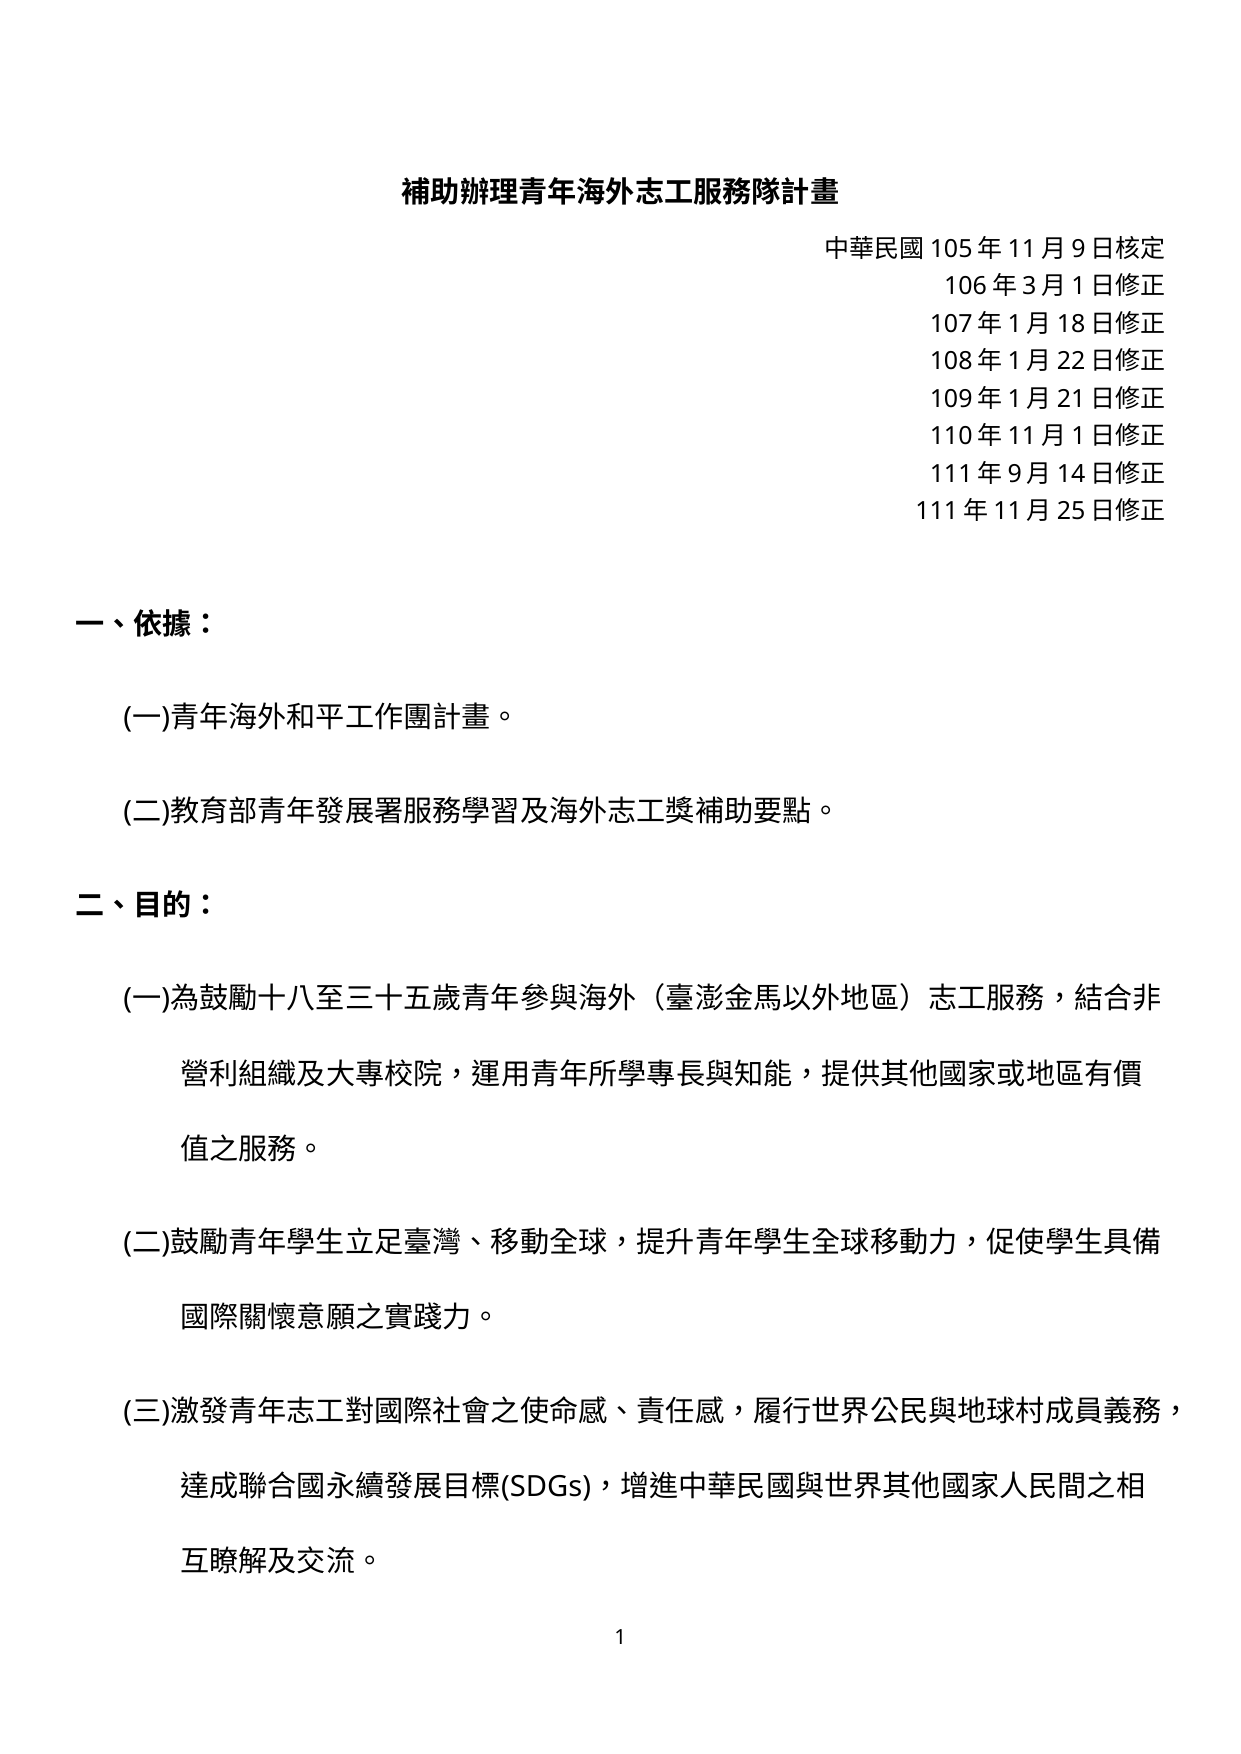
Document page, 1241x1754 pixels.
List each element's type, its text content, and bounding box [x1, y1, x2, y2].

text (二)教育部青年發展署服務學習及海外志工獎補助要點。 [123, 771, 1165, 846]
list 目的： [75, 865, 1165, 940]
text 108年1月22日修正 [75, 340, 1165, 378]
text 110年11月1日修正 [75, 415, 1165, 453]
text (三)激發青年志工對國際社會之使命感、責任感，履行世界公民與地球村成員義務，達成聯合國永續發展目標(SDGs)，增進中華民國與世界其他國家人民間之相互瞭解及交流。 [123, 1371, 1165, 1596]
list 依據： [75, 584, 1165, 659]
text 111年11月25日修正 [75, 490, 1165, 528]
text 109年1月21日修正 [75, 378, 1165, 415]
text (一)為鼓勵十八至三十五歲青年參與海外（臺澎金馬以外地區）志工服務，結合非營利組織及大專校院，運用青年所學專長與知能，提供其他國家或地區有價值之服務。 [123, 959, 1165, 1184]
text 106年3月1日修正 [75, 265, 1165, 303]
text (二)鼓勵青年學生立足臺灣、移動全球，提升青年學生全球移動力，促使學生具備國際關懷意願之實踐力。 [123, 1203, 1165, 1353]
text (一)青年海外和平工作團計畫。 [123, 678, 1165, 753]
text 111年9月14日修正 [75, 453, 1165, 490]
text 中華民國105年11月9日核定 [75, 228, 1165, 265]
text 107年1月18日修正 [75, 303, 1165, 340]
text 補助辦理青年海外志工服務隊計畫 [75, 153, 1165, 228]
